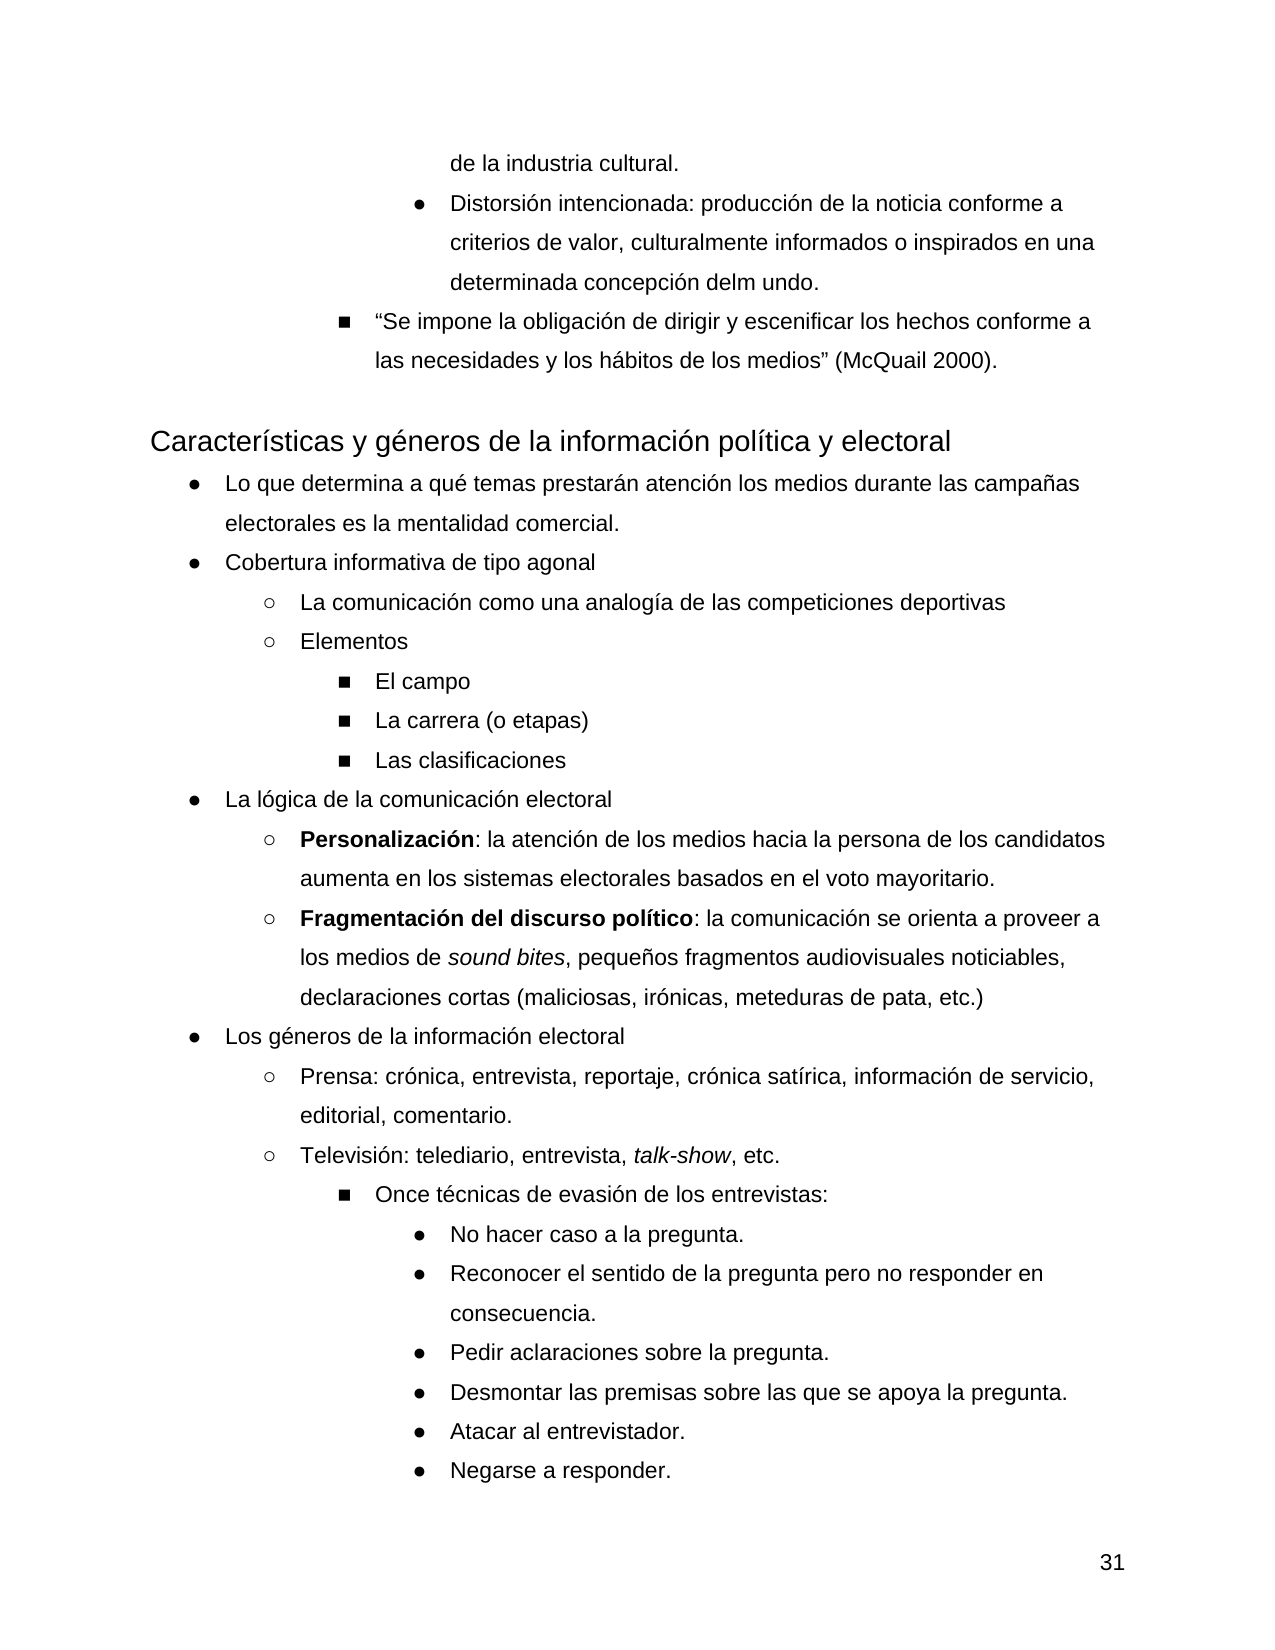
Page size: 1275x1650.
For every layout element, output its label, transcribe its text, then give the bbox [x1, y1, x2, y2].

list El campo [337, 668, 1125, 694]
list La lógica de la comunicación electoral [187, 786, 1125, 813]
list Las clasificaciones [337, 747, 1125, 773]
list Lo que determina a qué temas prestarán atención los medios durante las campañas electorales es la mentalidad comercial. [187, 470, 1125, 536]
list Prensa: crónica, entrevista, reportaje, crónica satírica, información de servicio, editorial, comentario. [262, 1063, 1125, 1128]
list No hacer caso a la pregunta. [412, 1221, 1125, 1247]
list Fragmentación del discurso político: la comunicación se orienta a proveer a los medios de sound bites, pequeños fragmentos audiovisuales noticiables, declaraciones cortas (maliciosas, irónicas, meteduras de pata, etc.) [262, 905, 1125, 1010]
list La comunicación como una analogía de las competiciones deportivas [262, 589, 1125, 615]
list Personalización: la atención de los medios hacia la persona de los candidatos aumenta en los sistemas electorales basados en el voto mayoritario. [262, 826, 1125, 892]
list Pedir aclaraciones sobre la pregunta. [412, 1339, 1125, 1365]
list La carrera (o etapas) [337, 707, 1125, 734]
list Cobertura informativa de tipo agonal [187, 549, 1125, 576]
list Los géneros de la información electoral [187, 1023, 1125, 1049]
list de la industria cultural. [412, 150, 1125, 176]
list Atacar al entrevistador. [412, 1418, 1125, 1444]
list Televisión: telediario, entrevista, talk-show, etc. [262, 1142, 1125, 1168]
subtitle Características y géneros de la información política y electoral [150, 424, 1125, 458]
list Reconocer el sentido de la pregunta pero no responder en consecuencia. [412, 1260, 1125, 1326]
list Distorsión intencionada: producción de la noticia conforme a criterios de valor, culturalmente informados o inspirados en una determinada concepción delm undo. [412, 189, 1125, 295]
list Desmontar las premisas sobre las que se apoya la pregunta. [412, 1378, 1125, 1405]
list Once técnicas de evasión de los entrevistas: [337, 1181, 1125, 1207]
list Elementos [262, 628, 1125, 655]
list Negarse a responder. [412, 1457, 1125, 1484]
list “Se impone la obligación de dirigir y escenificar los hechos conforme a las necesidades y los hábitos de los medios” (McQuail 2000). [337, 308, 1125, 374]
